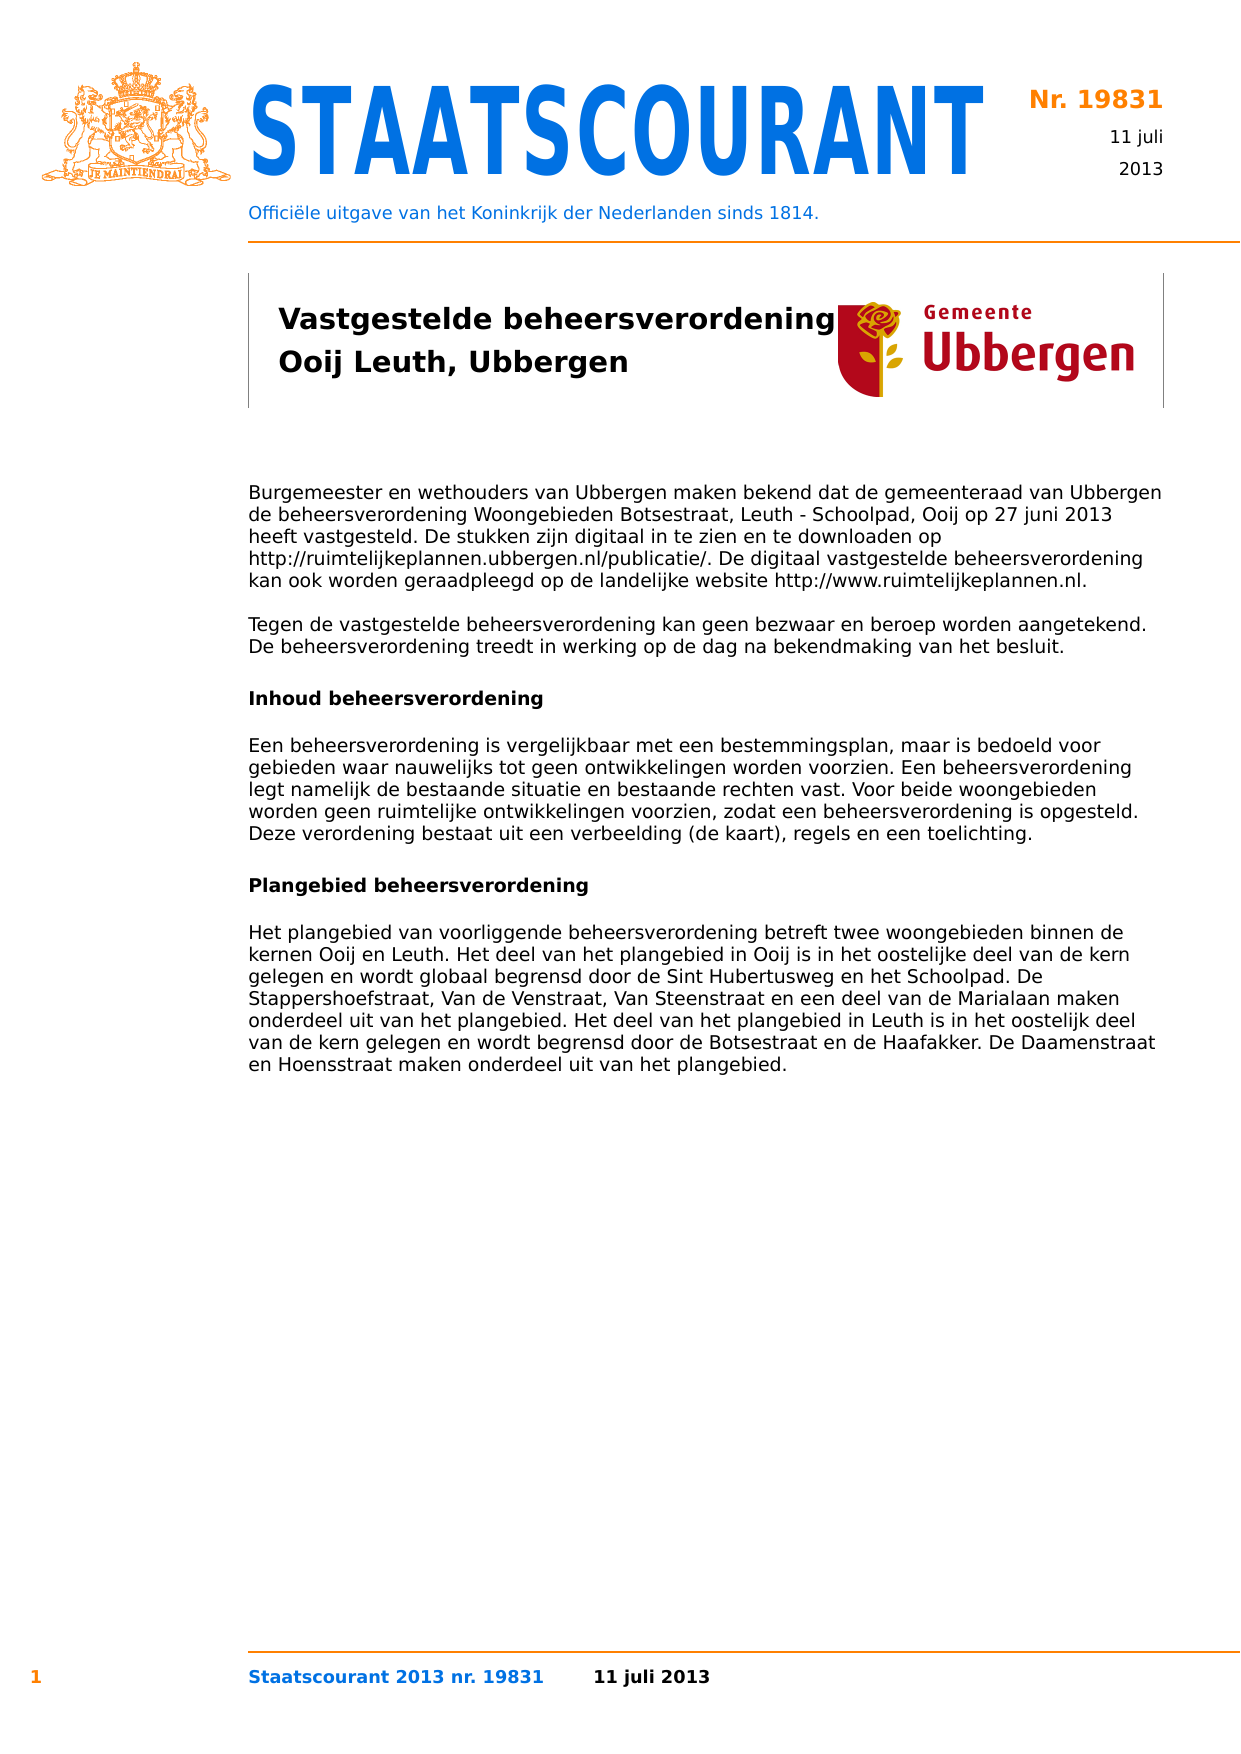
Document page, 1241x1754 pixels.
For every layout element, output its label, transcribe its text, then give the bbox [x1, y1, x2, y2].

subtitle Vastgestelde beheersverordening Ooij Leuth, Ubbergen [249, 273, 1163, 408]
text Het plangebied van voorliggende beheersverordening betreft twee woongebieden binnen de kernen Ooij en Leuth. Het deel van het plangebied in Ooij is in het oostelijke deel van de kern gelegen en wordt globaal begrensd door de Sint Hubertusweg en het Schoolpad. De Stappershoefstraat, Van de Venstraat, Van Steenstraat en een deel van de Marialaan maken onderdeel uit van het plangebied. Het deel van het plangebied in Leuth is in het oostelijk deel van de kern gelegen en wordt begrensd door de Botsestraat en de Haafakker. De Daamenstraat en Hoensstraat maken onderdeel uit van het plangebied. [248, 922, 1163, 1076]
table_cell 2013 [998, 153, 1240, 203]
table_header [25, 62, 248, 241]
text Burgemeester en wethouders van Ubbergen maken bekend dat de gemeenteraad van Ubbergen de beheersverordening Woongebieden Botsestraat, Leuth - Schoolpad, Ooij op 27 juni 2013 heeft vastgesteld. De stukken zijn digitaal in te zien en te downloaden op http://ruimtelijkeplannen.ubbergen.nl/publicatie/. De digitaal vastgestelde beheersverordening kan ook worden geraadpleegd op de landelijke website http://www.ruimtelijkeplannen.nl. [248, 482, 1163, 592]
picture [41, 62, 231, 186]
table_cell Officiële uitgave van het Koninkrijk der Nederlanden sinds 1814. [248, 203, 1240, 241]
subtitle Plangebied beheersverordening [248, 875, 1163, 897]
table_header STAATSCOURANT [248, 62, 998, 203]
table_header Nr. 19831 [998, 62, 1240, 121]
picture [838, 302, 1134, 397]
table_cell 11 juli [998, 121, 1240, 153]
text Tegen de vastgestelde beheersverordening kan geen bezwaar en beroep worden aangetekend. De beheersverordening treedt in werking op de dag na bekendmaking van het besluit. [248, 614, 1163, 658]
text Een beheersverordening is vergelijkbaar met een bestemmingsplan, maar is bedoeld voor gebieden waar nauwelijks tot geen ontwikkelingen worden voorzien. Een beheersverordening legt namelijk de bestaande situatie en bestaande rechten vast. Voor beide woongebieden worden geen ruimtelijke ontwikkelingen voorzien, zodat een beheersverordening is opgesteld. Deze verordening bestaat uit een verbeelding (de kaart), regels en een toelichting. [248, 735, 1163, 845]
subtitle Inhoud beheersverordening [248, 688, 1163, 710]
